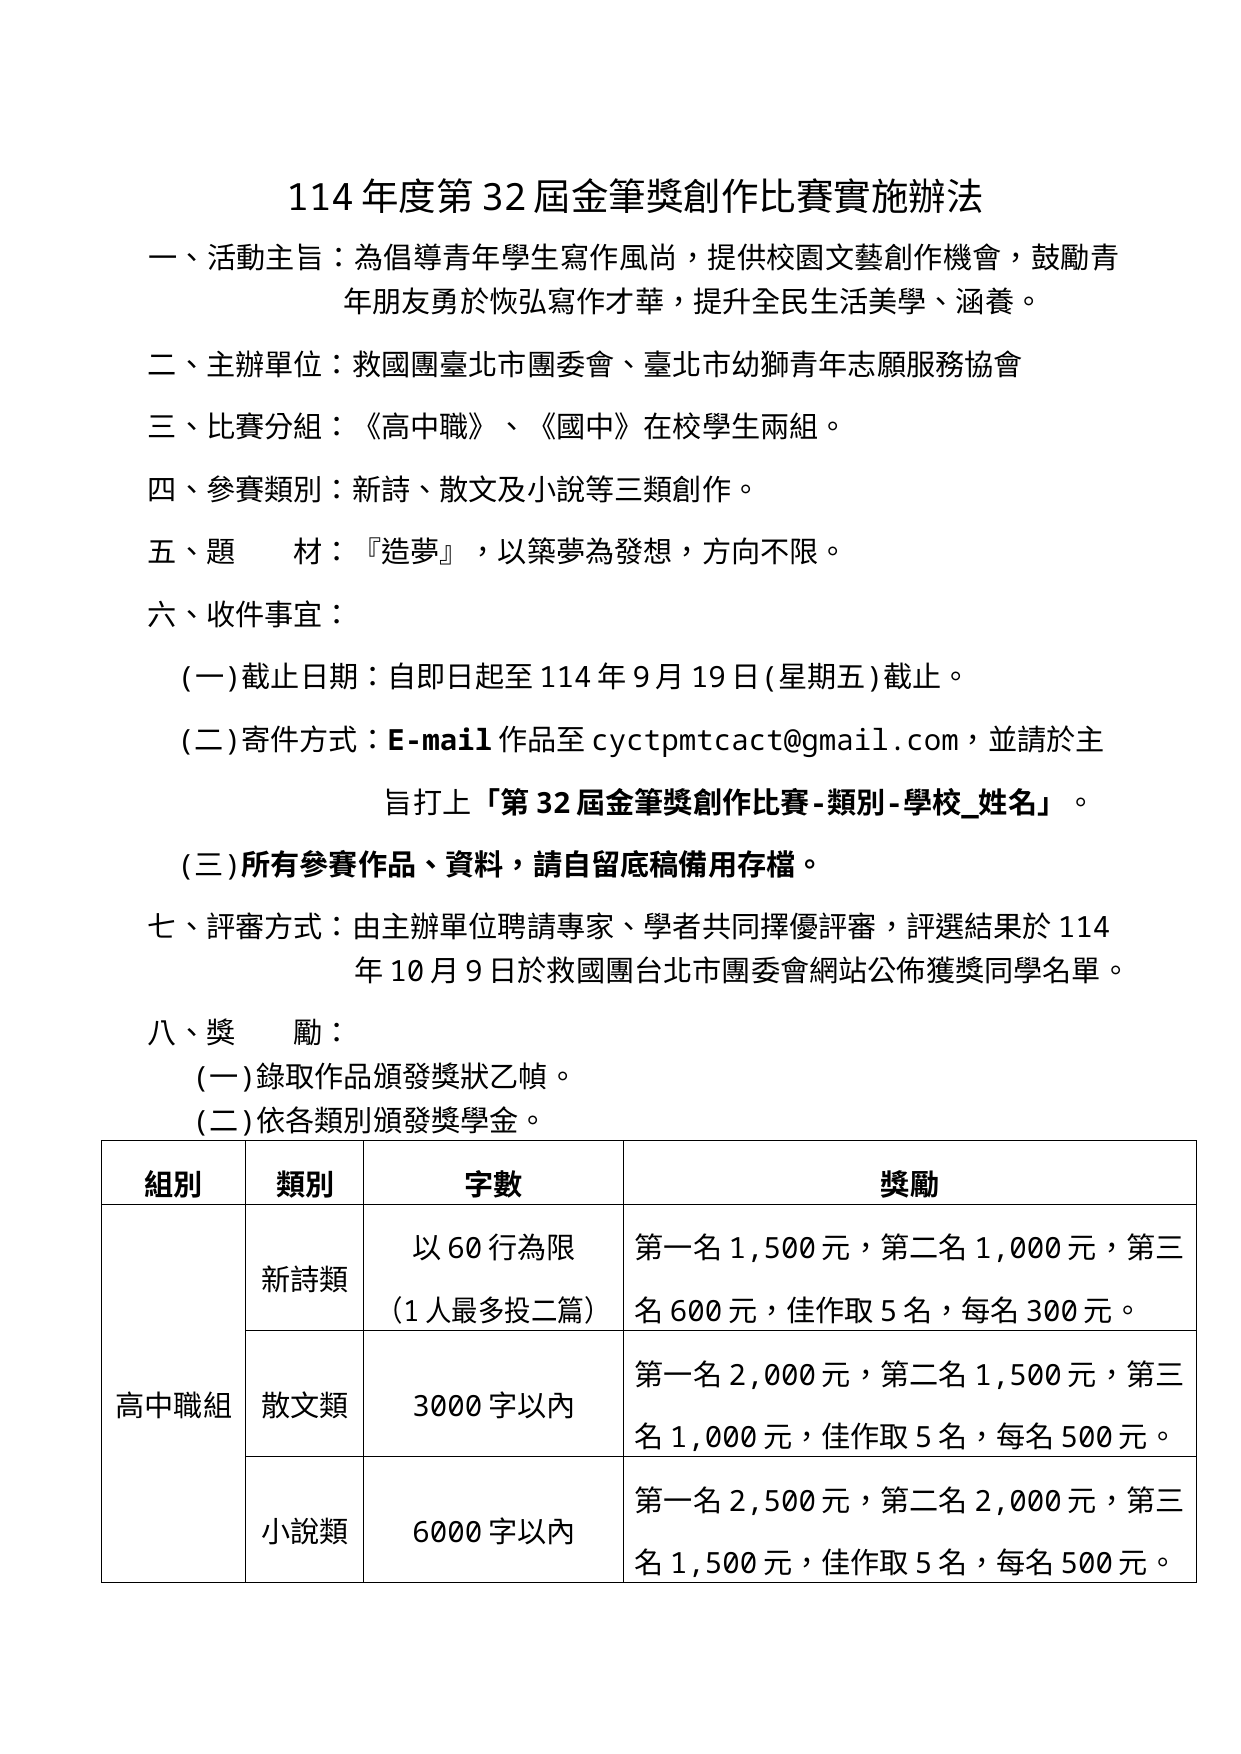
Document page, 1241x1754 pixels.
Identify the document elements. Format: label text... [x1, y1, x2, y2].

table_header 組別 [102, 1141, 245, 1203]
table_header 獎勵 [624, 1141, 1196, 1203]
table_cell 第一名2,500元，第二名2,000元，第三名1,500元，佳作取5名，每名500元。 [624, 1457, 1196, 1582]
text 六、收件事宜： [148, 590, 1122, 634]
text 五、題 材：『造夢』，以築夢為發想，方向不限。 [148, 527, 1122, 571]
text 114年度第32屆金筆獎創作比賽實施辦法 [148, 152, 1122, 215]
table_cell 新詩類 [246, 1205, 363, 1329]
table_cell 小說類 [246, 1457, 363, 1582]
text 七、評審方式：由主辦單位聘請專家、學者共同擇優評審，評選結果於114年10月9日於救國團台北市團委會網站公佈獲獎同學名單。 [148, 902, 1122, 990]
text (一)截止日期：自即日起至114年9月19日(星期五)截止。 [177, 652, 1122, 696]
table_cell 3000字以內 [364, 1331, 623, 1456]
table_cell 以60行為限 （1人最多投二篇） [364, 1205, 623, 1329]
table_cell 第一名1,500元，第二名1,000元，第三名600元，佳作取5名，每名300元。 [624, 1205, 1196, 1329]
table_cell 第一名2,000元，第二名1,500元，第三名1,000元，佳作取5名，每名500元。 [624, 1331, 1196, 1456]
table_cell 高中職組 [102, 1205, 245, 1582]
text 二、主辦單位：救國團臺北市團委會、臺北市幼獅青年志願服務協會 [148, 340, 1122, 384]
table_header 字數 [364, 1141, 623, 1203]
text 三、比賽分組：《高中職》、《國中》在校學生兩組。 [148, 402, 1122, 446]
text (一)錄取作品頒發獎狀乙幀。 [192, 1052, 1122, 1096]
text 八、獎 勵： [148, 1009, 1122, 1052]
table_cell 散文類 [246, 1331, 363, 1456]
table_header 類別 [246, 1141, 363, 1203]
text (三)所有參賽作品、資料，請自留底稿備用存檔。 [177, 821, 1122, 884]
text 一、活動主旨：為倡導青年學生寫作風尚，提供校園文藝創作機會，鼓勵青年朋友勇於恢弘寫作才華，提升全民生活美學、涵養。 [148, 234, 1122, 321]
text 四、參賽類別：新詩、散文及小說等三類創作。 [148, 465, 1122, 509]
text (二)依各類別頒發獎學金。 [192, 1096, 1122, 1140]
text (二)寄件方式：E-mail作品至cyctpmtcact@gmail.com，並請於主旨打上「第32屆金筆獎創作比賽-類別-學校_姓名」。 [177, 696, 1122, 821]
table_cell 6000字以內 [364, 1457, 623, 1582]
